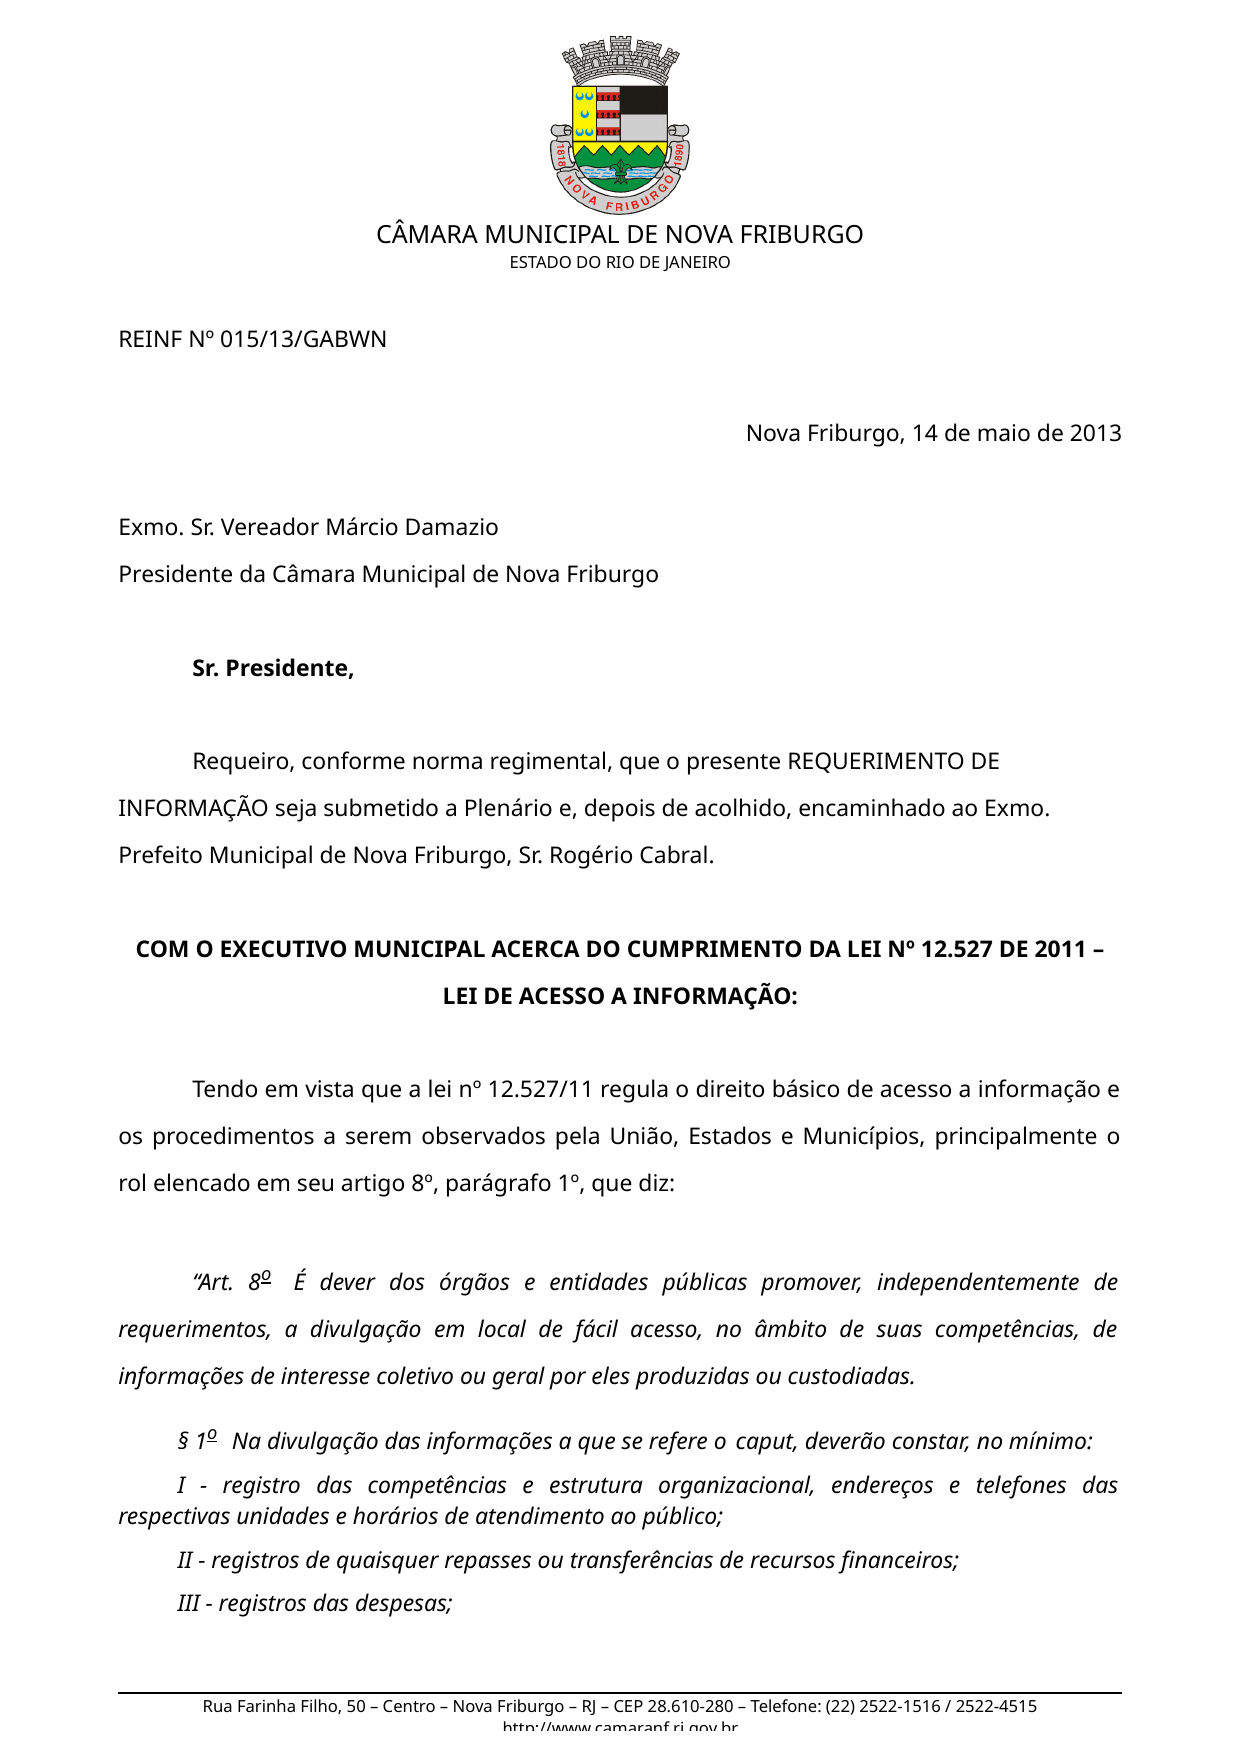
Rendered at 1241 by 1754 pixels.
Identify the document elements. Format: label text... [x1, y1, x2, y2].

text COM O EXECUTIVO MUNICIPAL ACERCA DO CUMPRIMENTO DA LEI Nº 12.527 DE 2011 – LEI DE ACESSO A INFORMAÇÃO: [118, 933, 1122, 1011]
text “Art. 8o É dever dos órgãos e entidades públicas promover, independentemente de requerimentos, a divulgação em local de fácil acesso, no âmbito de suas competências, de informações de interesse coletivo ou geral por eles produzidas ou custodiadas. [118, 1261, 1122, 1391]
text Nova Friburgo, 14 de maio de 2013 [118, 417, 1122, 448]
text Exmo. Sr. Vereador Márcio Damazio [118, 511, 1122, 542]
text § 1o Na divulgação das informações a que se refere o caput, deverão constar, no mínimo: [118, 1419, 1122, 1456]
text III - registros das despesas; [118, 1587, 1122, 1619]
text Tendo em vista que a lei nº 12.527/11 regula o direito básico de acesso a informação e os procedimentos a serem observados pela União, Estados e Municípios, principalmente o rol elencado em seu artigo 8º, parágrafo 1º, que diz: [118, 1073, 1122, 1198]
text Sr. Presidente, [118, 652, 1122, 683]
text Requeiro, conforme norma regimental, que o presente REQUERIMENTO DE INFORMAÇÃO seja submetido a Plenário e, depois de acolhido, encaminhado ao Exmo. Prefeito Municipal de Nova Friburgo, Sr. Rogério Cabral. [118, 745, 1122, 870]
text II - registros de quaisquer repasses ou transferências de recursos financeiros; [118, 1544, 1122, 1575]
text Presidente da Câmara Municipal de Nova Friburgo [118, 558, 1122, 589]
text I - registro das competências e estrutura organizacional, endereços e telefones das respectivas unidades e horários de atendimento ao público; [118, 1469, 1122, 1531]
text REINF Nº 015/13/GABWN [118, 323, 1122, 355]
